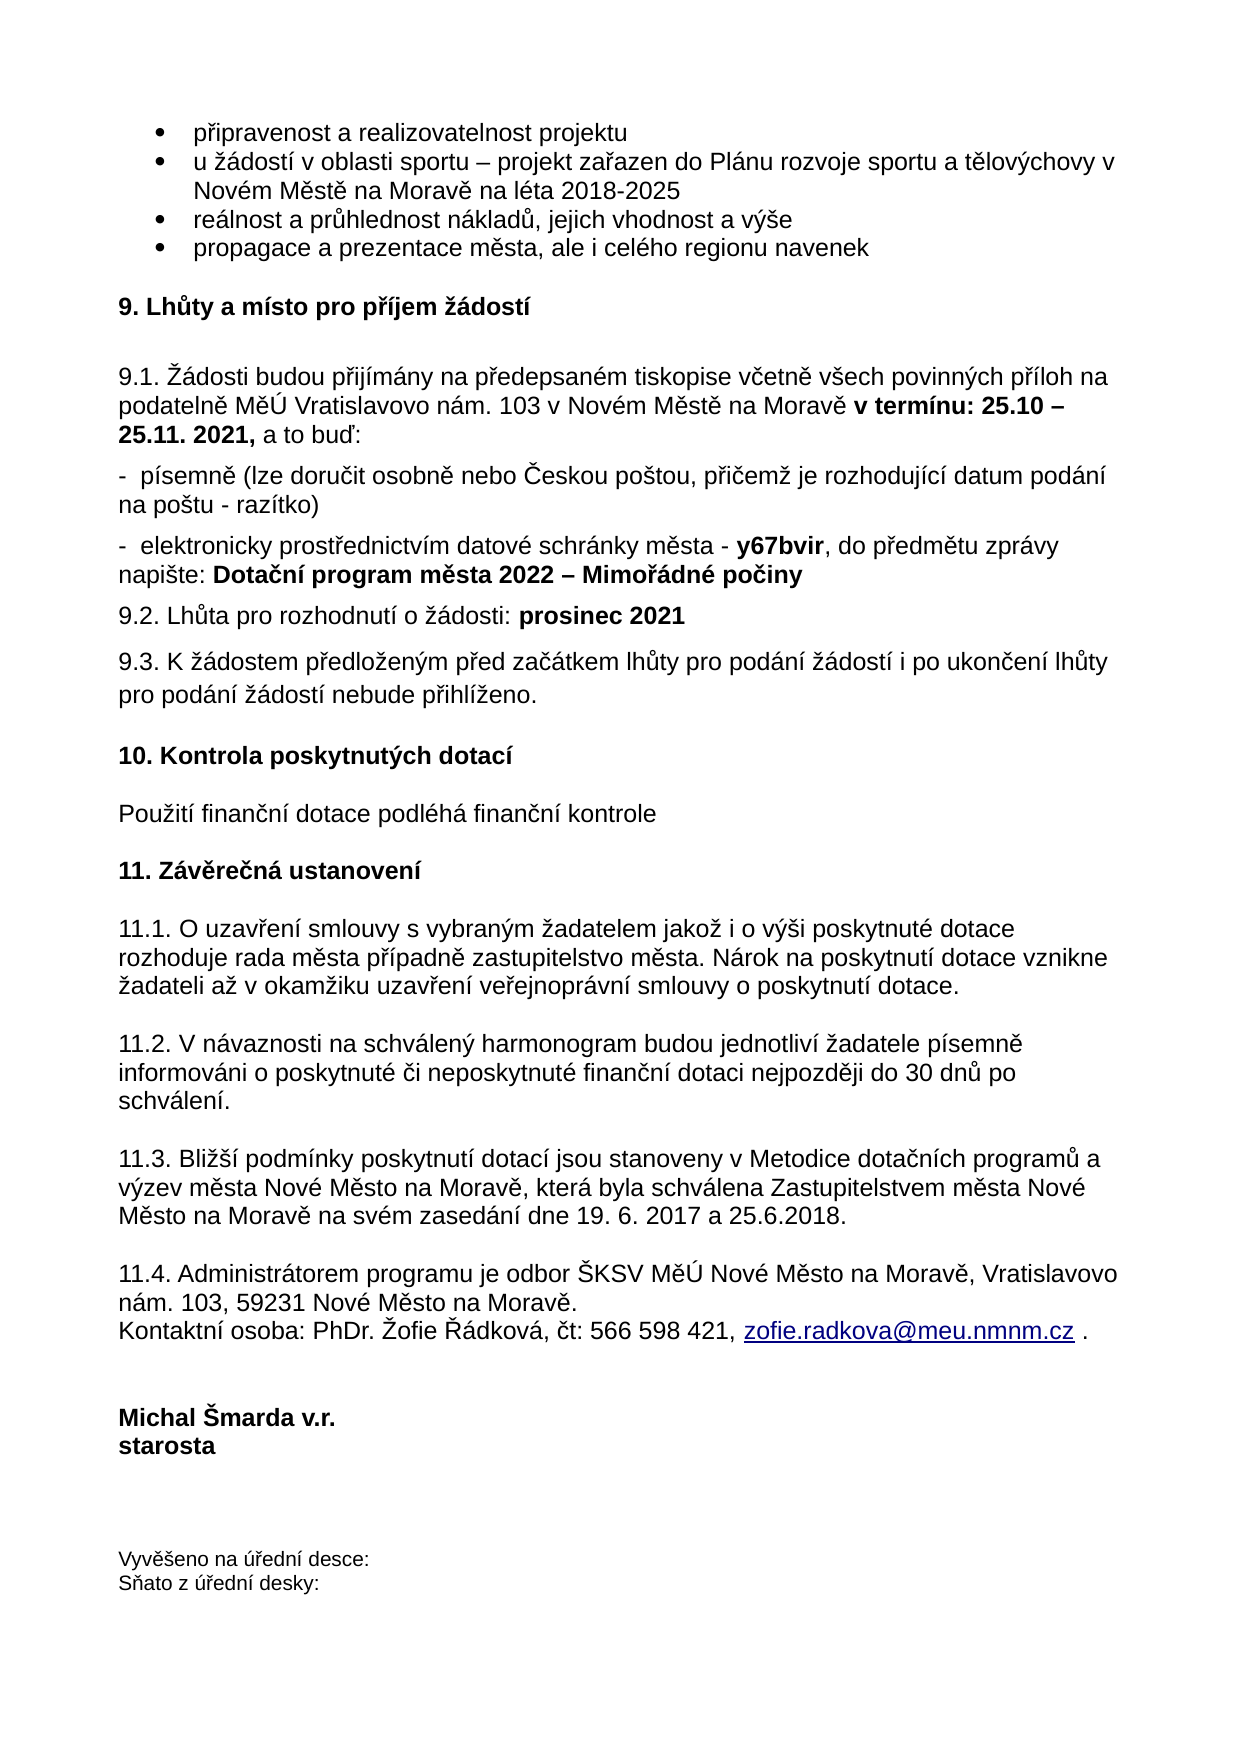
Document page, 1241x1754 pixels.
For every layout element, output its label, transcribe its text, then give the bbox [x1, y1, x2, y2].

text 9.2. Lhůta pro rozhodnutí o žádosti: prosinec 2021 [118, 601, 1122, 630]
text 11.1. O uzavření smlouvy s vybraným žadatelem jakož i o výši poskytnuté dotace rozhoduje rada města případně zastupitelstvo města. Nárok na poskytnutí dotace vznikne žadateli až v okamžiku uzavření veřejnoprávní smlouvy o poskytnutí dotace. [118, 914, 1122, 1000]
list propagace a prezentace města, ale i celého regionu navenek [156, 233, 1122, 262]
list reálnost a průhlednost nákladů, jejich vhodnost a výše [156, 204, 1122, 233]
text 11.4. Administrátorem programu je odbor ŠKSV MěÚ Nové Město na Moravě, Vratislavovo nám. 103, 59231 Nové Město na Moravě. [118, 1259, 1122, 1316]
text 9. Lhůty a místo pro příjem žádostí [118, 292, 1122, 321]
text Kontaktní osoba: PhDr. Žofie Řádková, čt: 566 598 421, zofie.radkova@meu.nmnm.cz . [118, 1316, 1122, 1345]
text Použití finanční dotace podléhá finanční kontrole [118, 799, 1122, 828]
text Sňato z úřední desky: [118, 1570, 1122, 1594]
text 10. Kontrola poskytnutých dotací [118, 741, 1122, 770]
text 11.3. Bližší podmínky poskytnutí dotací jsou stanoveny v Metodice dotačních programů a výzev města Nové Město na Moravě, která byla schválena Zastupitelstvem města Nové Město na Moravě na svém zasedání dne 19. 6. 2017 a 25.6.2018. [118, 1144, 1122, 1230]
list připravenost a realizovatelnost projektu [156, 118, 1122, 147]
text starosta [118, 1431, 1122, 1460]
text Michal Šmarda v.r. [118, 1403, 1122, 1431]
text - písemně (lze doručit osobně nebo Českou poštou, přičemž je rozhodující datum podání na poštu - razítko) [118, 461, 1122, 518]
text 9.3. K žádostem předloženým před začátkem lhůty pro podání žádostí i po ukončení lhůty pro podání žádostí nebude přihlíženo. [118, 647, 1122, 708]
text 11. Závěrečná ustanovení [118, 856, 1122, 885]
text Vyvěšeno na úřední desce: [118, 1546, 1122, 1570]
text 9.1. Žádosti budou přijímány na předepsaném tiskopise včetně všech povinných příloh na podatelně MěÚ Vratislavovo nám. 103 v Novém Městě na Moravě v termínu: 25.10 – 25.11. 2021, a to buď: [118, 362, 1122, 448]
text 11.2. V návaznosti na schválený harmonogram budou jednotliví žadatele písemně informováni o poskytnuté či neposkytnuté finanční dotaci nejpozději do 30 dnů po schválení. [118, 1029, 1122, 1115]
list u žádostí v oblasti sportu – projekt zařazen do Plánu rozvoje sportu a tělovýchovy v Novém Městě na Moravě na léta 2018-2025 [156, 147, 1122, 204]
text - elektronicky prostřednictvím datové schránky města - y67bvir, do předmětu zprávy napište: Dotační program města 2022 – Mimořádné počiny [118, 531, 1122, 588]
